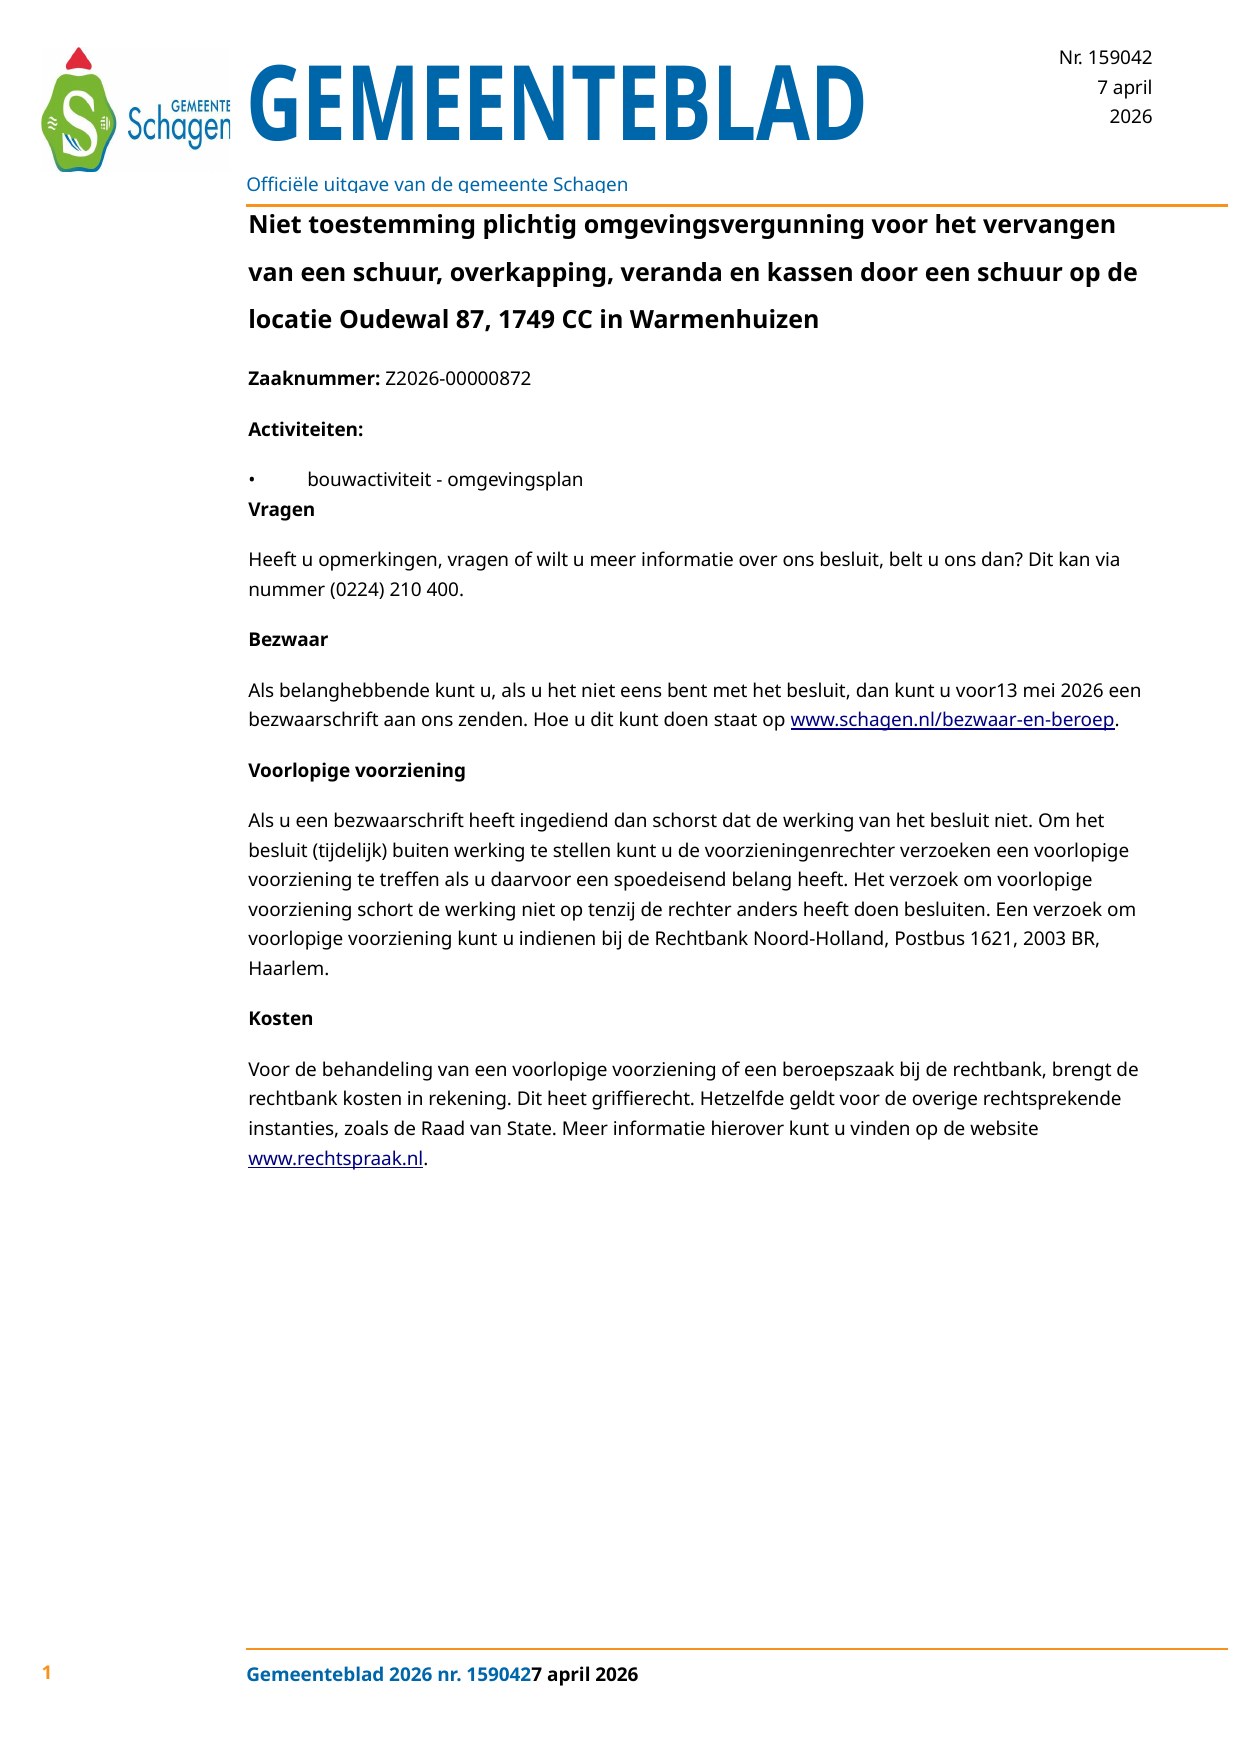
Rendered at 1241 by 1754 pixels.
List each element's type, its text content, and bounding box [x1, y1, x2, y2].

text Niet toestemming plichtig omgevingsvergunning voor het vervangen van een schuur, overkapping, veranda en kassen door een schuur op de locatie Oudewal 87, 1749 CC in Warmenhuizen [248, 207, 1152, 336]
list bouwactiviteit - omgevingsplan [248, 466, 1152, 492]
text Heeft u opmerkingen, vragen of wilt u meer informatie over ons besluit, belt u ons dan? Dit kan via nummer (0224) 210 400. [248, 546, 1152, 602]
text Voorlopige voorziening [248, 757, 1152, 782]
text Activiteiten: [248, 416, 1152, 442]
text Kosten [248, 1006, 1152, 1031]
picture [41, 47, 231, 172]
text Vragen [248, 496, 1152, 522]
text Zaaknummer: Z2026-00000872 [248, 366, 1152, 391]
text Bezwaar [248, 626, 1152, 652]
text Voor de behandeling van een voorlopige voorziening of een beroepszaak bij de rechtbank, brengt de rechtbank kosten in rekening. Dit heet griffierecht. Hetzelfde geldt voor de overige rechtsprekende instanties, zoals de Raad van State. Meer informatie hierover kunt u vinden op de website www.rechtspraak.nl. [248, 1056, 1152, 1170]
text Als u een bezwaarschrift heeft ingediend dan schorst dat de werking van het besluit niet. Om het besluit (tijdelijk) buiten werking te stellen kunt u de voorzieningenrechter verzoeken een voorlopige voorziening te treffen als u daarvoor een spoedeisend belang heeft. Het verzoek om voorlopige voorziening schort de werking niet op tenzij de rechter anders heeft doen besluiten. Een verzoek om voorlopige voorziening kunt u indienen bij de Rechtbank Noord-Holland, Postbus 1621, 2003 BR, Haarlem. [248, 807, 1152, 981]
text Als belanghebbende kunt u, als u het niet eens bent met het besluit, dan kunt u voor13 mei 2026 een bezwaarschrift aan ons zenden. Hoe u dit kunt doen staat op www.schagen.nl/bezwaar-en-beroep. [248, 677, 1152, 732]
